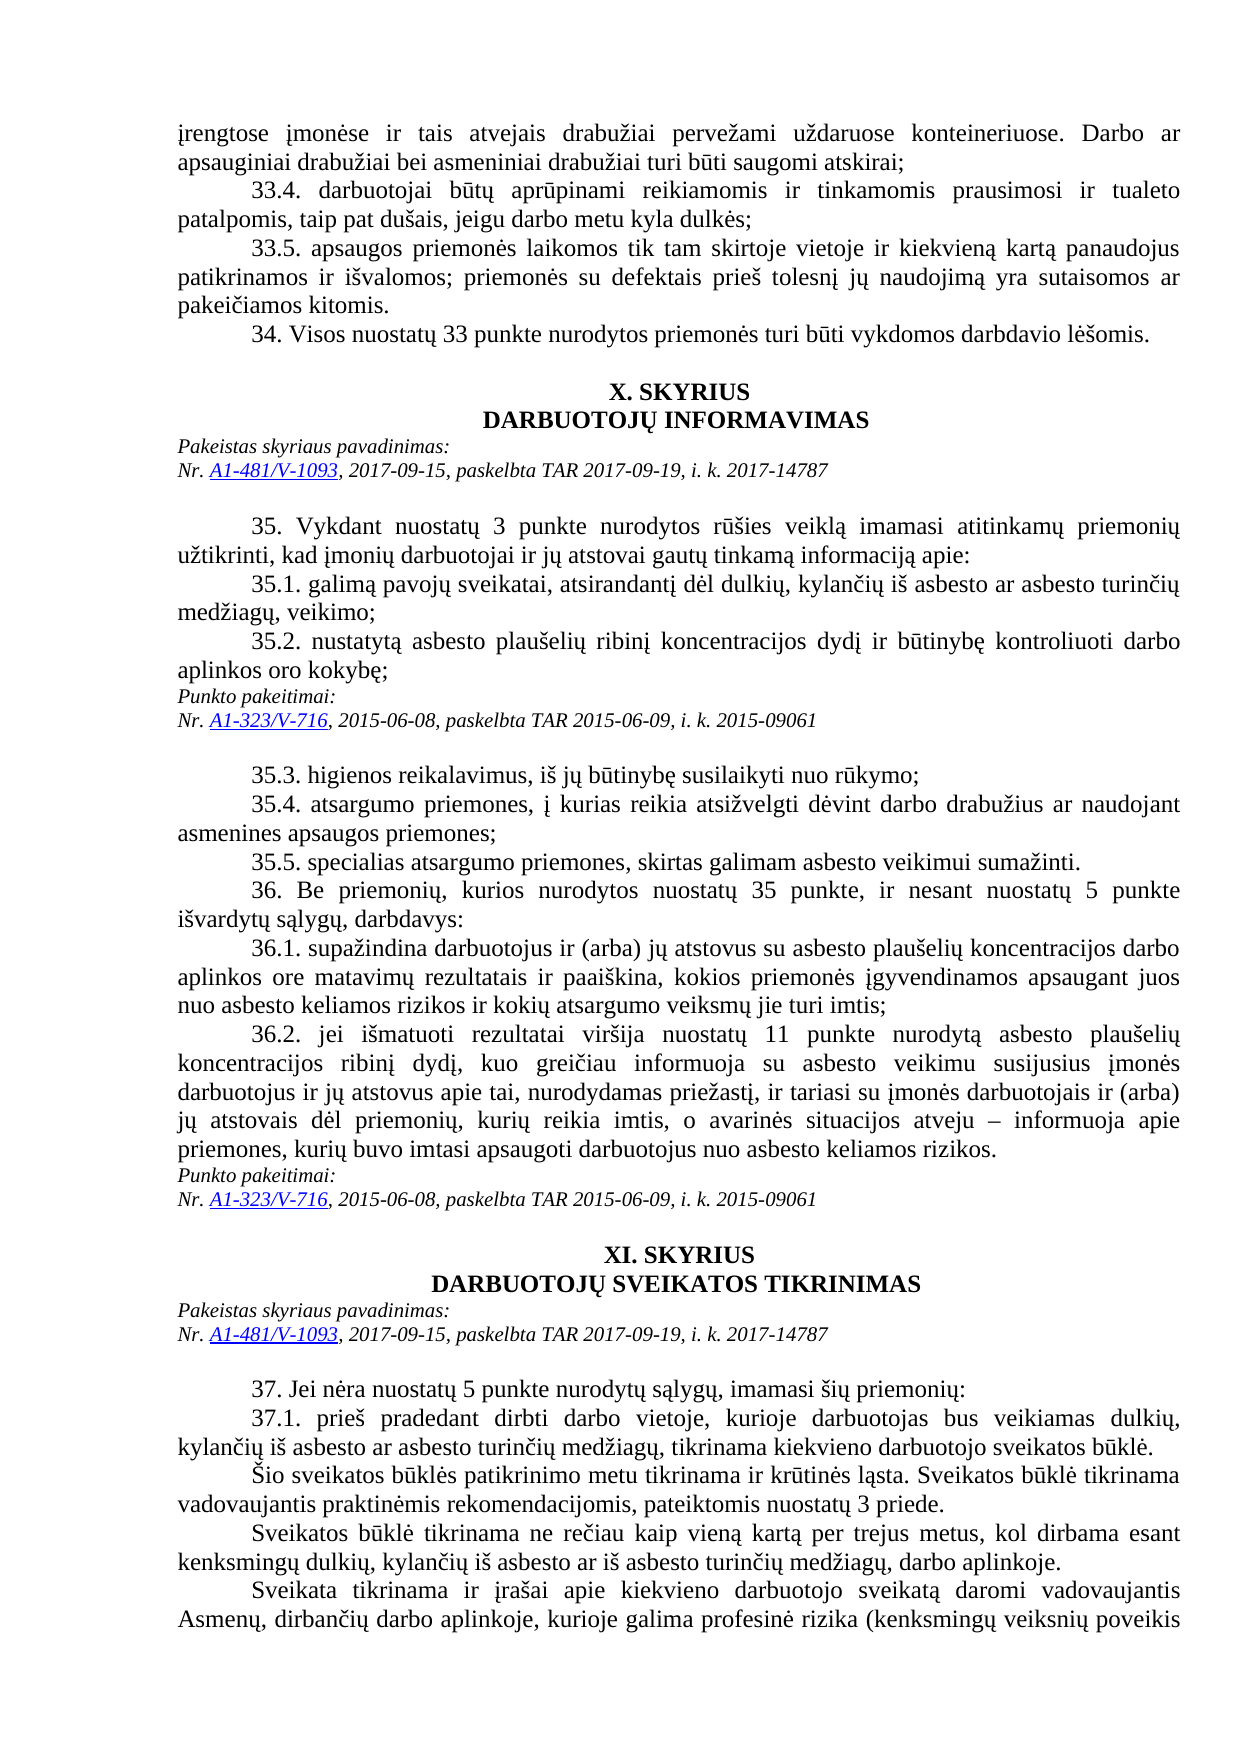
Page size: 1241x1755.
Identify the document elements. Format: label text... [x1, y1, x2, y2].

text 33.4. darbuotojai būtų aprūpinami reikiamomis ir tinkamomis prausimosi ir tualeto patalpomis, taip pat dušais, jeigu darbo metu kyla dulkės; [177, 176, 1181, 233]
text 34. Visos nuostatų 33 punkte nurodytos priemonės turi būti vykdomos darbdavio lėšomis. [177, 319, 1181, 348]
text 35.5. specialias atsargumo priemones, skirtas galimam asbesto veikimui sumažinti. [177, 847, 1181, 876]
text DARBUOTOJŲ SVEIKATOS TIKRINIMAS [177, 1269, 1181, 1297]
text Nr. A1-481/V-1093, 2017-09-15, paskelbta TAR 2017-09-19, i. k. 2017-14787 [177, 1322, 1181, 1346]
text 36.1. supažindina darbuotojus ir (arba) jų atstovus su asbesto plaušelių koncentracijos darbo aplinkos ore matavimų rezultatais ir paaiškina, kokios priemonės įgyvendinamos apsaugant juos nuo asbesto keliamos rizikos ir kokių atsargumo veiksmų jie turi imtis; [177, 933, 1181, 1019]
text 33.5. apsaugos priemonės laikomos tik tam skirtoje vietoje ir kiekvieną kartą panaudojus patikrinamos ir išvalomos; priemonės su defektais prieš tolesnį jų naudojimą yra sutaisomos ar pakeičiamos kitomis. [177, 233, 1181, 319]
text Šio sveikatos būklės patikrinimo metu tikrinama ir krūtinės ląsta. Sveikatos būklė tikrinama vadovaujantis praktinėmis rekomendacijomis, pateiktomis nuostatų 3 priede. [177, 1461, 1181, 1518]
text Nr. A1-481/V-1093, 2017-09-15, paskelbta TAR 2017-09-19, i. k. 2017-14787 [177, 458, 1181, 482]
text DARBUOTOJŲ INFORMAVIMAS [177, 406, 1181, 434]
text įrengtose įmonėse ir tais atvejais drabužiai pervežami uždaruose konteineriuose. Darbo ar apsauginiai drabužiai bei asmeniniai drabužiai turi būti saugomi atskirai; [177, 118, 1181, 176]
text 35.2. nustatytą asbesto plaušelių ribinį koncentracijos dydį ir būtinybę kontroliuoti darbo aplinkos oro kokybę; [177, 626, 1181, 684]
text Sveikata tikrinama ir įrašai apie kiekvieno darbuotojo sveikatą daromi vadovaujantis Asmenų, dirbančių darbo aplinkoje, kurioje galima profesinė rizika (kenksmingų veiksnių poveikis [177, 1576, 1181, 1633]
text X. skyrius [177, 377, 1181, 406]
text Punkto pakeitimai: [177, 1163, 1181, 1187]
text Nr. A1-323/V-716, 2015-06-08, paskelbta TAR 2015-06-09, i. k. 2015-09061 [177, 708, 1181, 732]
text Nr. A1-323/V-716, 2015-06-08, paskelbta TAR 2015-06-09, i. k. 2015-09061 [177, 1187, 1181, 1211]
text Sveikatos būklė tikrinama ne rečiau kaip vieną kartą per trejus metus, kol dirbama esant kenksmingų dulkių, kylančių iš asbesto ar iš asbesto turinčių medžiagų, darbo aplinkoje. [177, 1518, 1181, 1576]
text 35. Vykdant nuostatų 3 punkte nurodytos rūšies veiklą imamasi atitinkamų priemonių užtikrinti, kad įmonių darbuotojai ir jų atstovai gautų tinkamą informaciją apie: [177, 511, 1181, 569]
text Pakeistas skyriaus pavadinimas: [177, 434, 1181, 458]
text 36.2. jei išmatuoti rezultatai viršija nuostatų 11 punkte nurodytą asbesto plaušelių koncentracijos ribinį dydį, kuo greičiau informuoja su asbesto veikimu susijusius įmonės darbuotojus ir jų atstovus apie tai, nurodydamas priežastį, ir tariasi su įmonės darbuotojais ir (arba) jų atstovais dėl priemonių, kurių reikia imtis, o avarinės situacijos atveju – informuoja apie priemones, kurių buvo imtasi apsaugoti darbuotojus nuo asbesto keliamos rizikos. [177, 1019, 1181, 1163]
text 35.1. galimą pavojų sveikatai, atsirandantį dėl dulkių, kylančių iš asbesto ar asbesto turinčių medžiagų, veikimo; [177, 569, 1181, 626]
text 35.4. atsargumo priemones, į kurias reikia atsižvelgti dėvint darbo drabužius ar naudojant asmenines apsaugos priemones; [177, 789, 1181, 847]
text Punkto pakeitimai: [177, 684, 1181, 708]
text 37. Jei nėra nuostatų 5 punkte nurodytų sąlygų, imamasi šių priemonių: [177, 1374, 1181, 1403]
text 36. Be priemonių, kurios nurodytos nuostatų 35 punkte, ir nesant nuostatų 5 punkte išvardytų sąlygų, darbdavys: [177, 876, 1181, 933]
text 37.1. prieš pradedant dirbti darbo vietoje, kurioje darbuotojas bus veikiamas dulkių, kylančių iš asbesto ar asbesto turinčių medžiagų, tikrinama kiekvieno darbuotojo sveikatos būklė. [177, 1403, 1181, 1461]
text 35.3. higienos reikalavimus, iš jų būtinybę susilaikyti nuo rūkymo; [177, 761, 1181, 789]
text XI. skyrius [177, 1240, 1181, 1269]
text Pakeistas skyriaus pavadinimas: [177, 1297, 1181, 1322]
